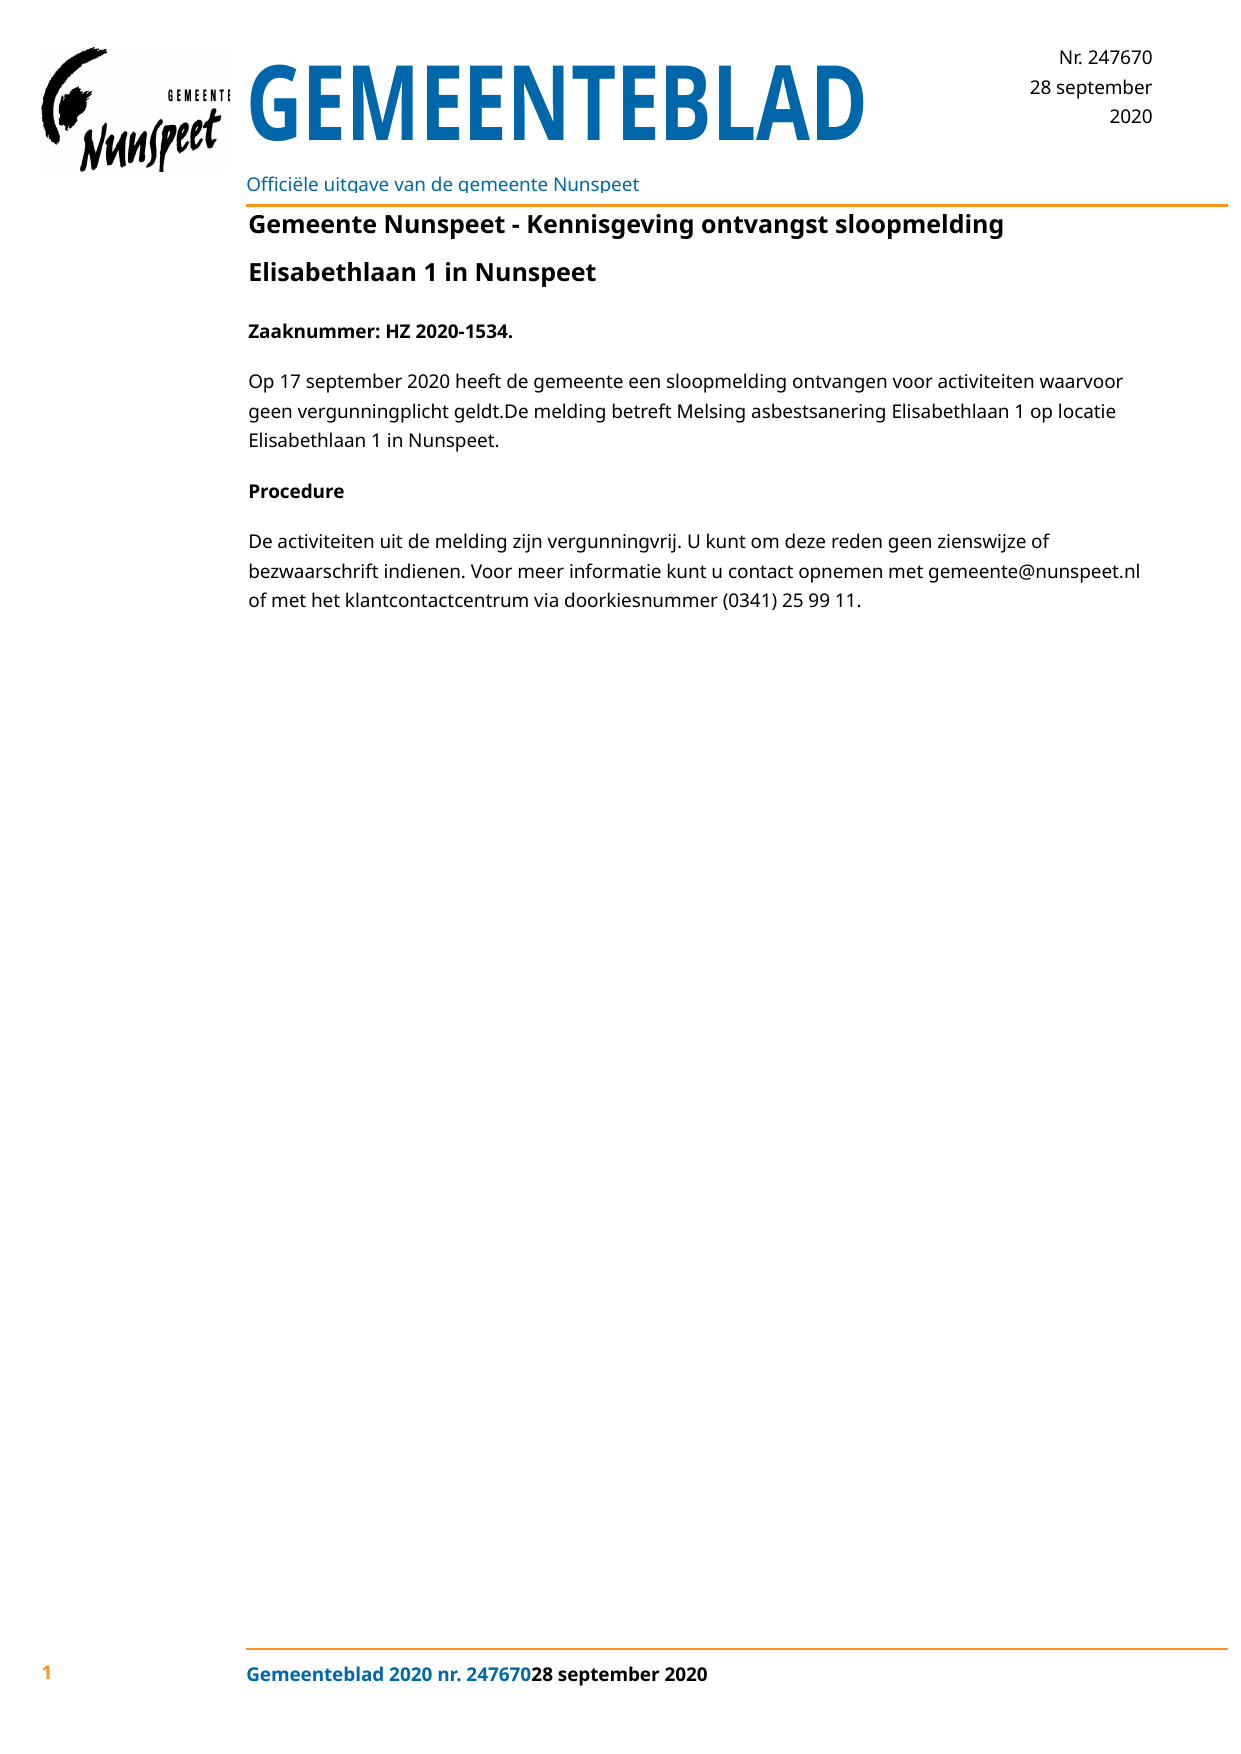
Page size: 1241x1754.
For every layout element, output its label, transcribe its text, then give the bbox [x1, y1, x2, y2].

picture [41, 47, 231, 172]
text Procedure [248, 478, 1152, 504]
text Zaaknummer: HZ 2020-1534. [248, 318, 1152, 344]
text Gemeente Nunspeet - Kennisgeving ontvangst sloopmelding Elisabethlaan 1 in Nunspeet [248, 207, 1152, 288]
text De activiteiten uit de melding zijn vergunningvrij. U kunt om deze reden geen zienswijze of bezwaarschrift indienen. Voor meer informatie kunt u contact opnemen met gemeente@nunspeet.nl of met het klantcontactcentrum via doorkiesnummer (0341) 25 99 11. [248, 528, 1152, 613]
text Op 17 september 2020 heeft de gemeente een sloopmelding ontvangen voor activiteiten waarvoor geen vergunningplicht geldt.De melding betreft Melsing asbestsanering Elisabethlaan 1 op locatie Elisabethlaan 1 in Nunspeet. [248, 368, 1152, 453]
